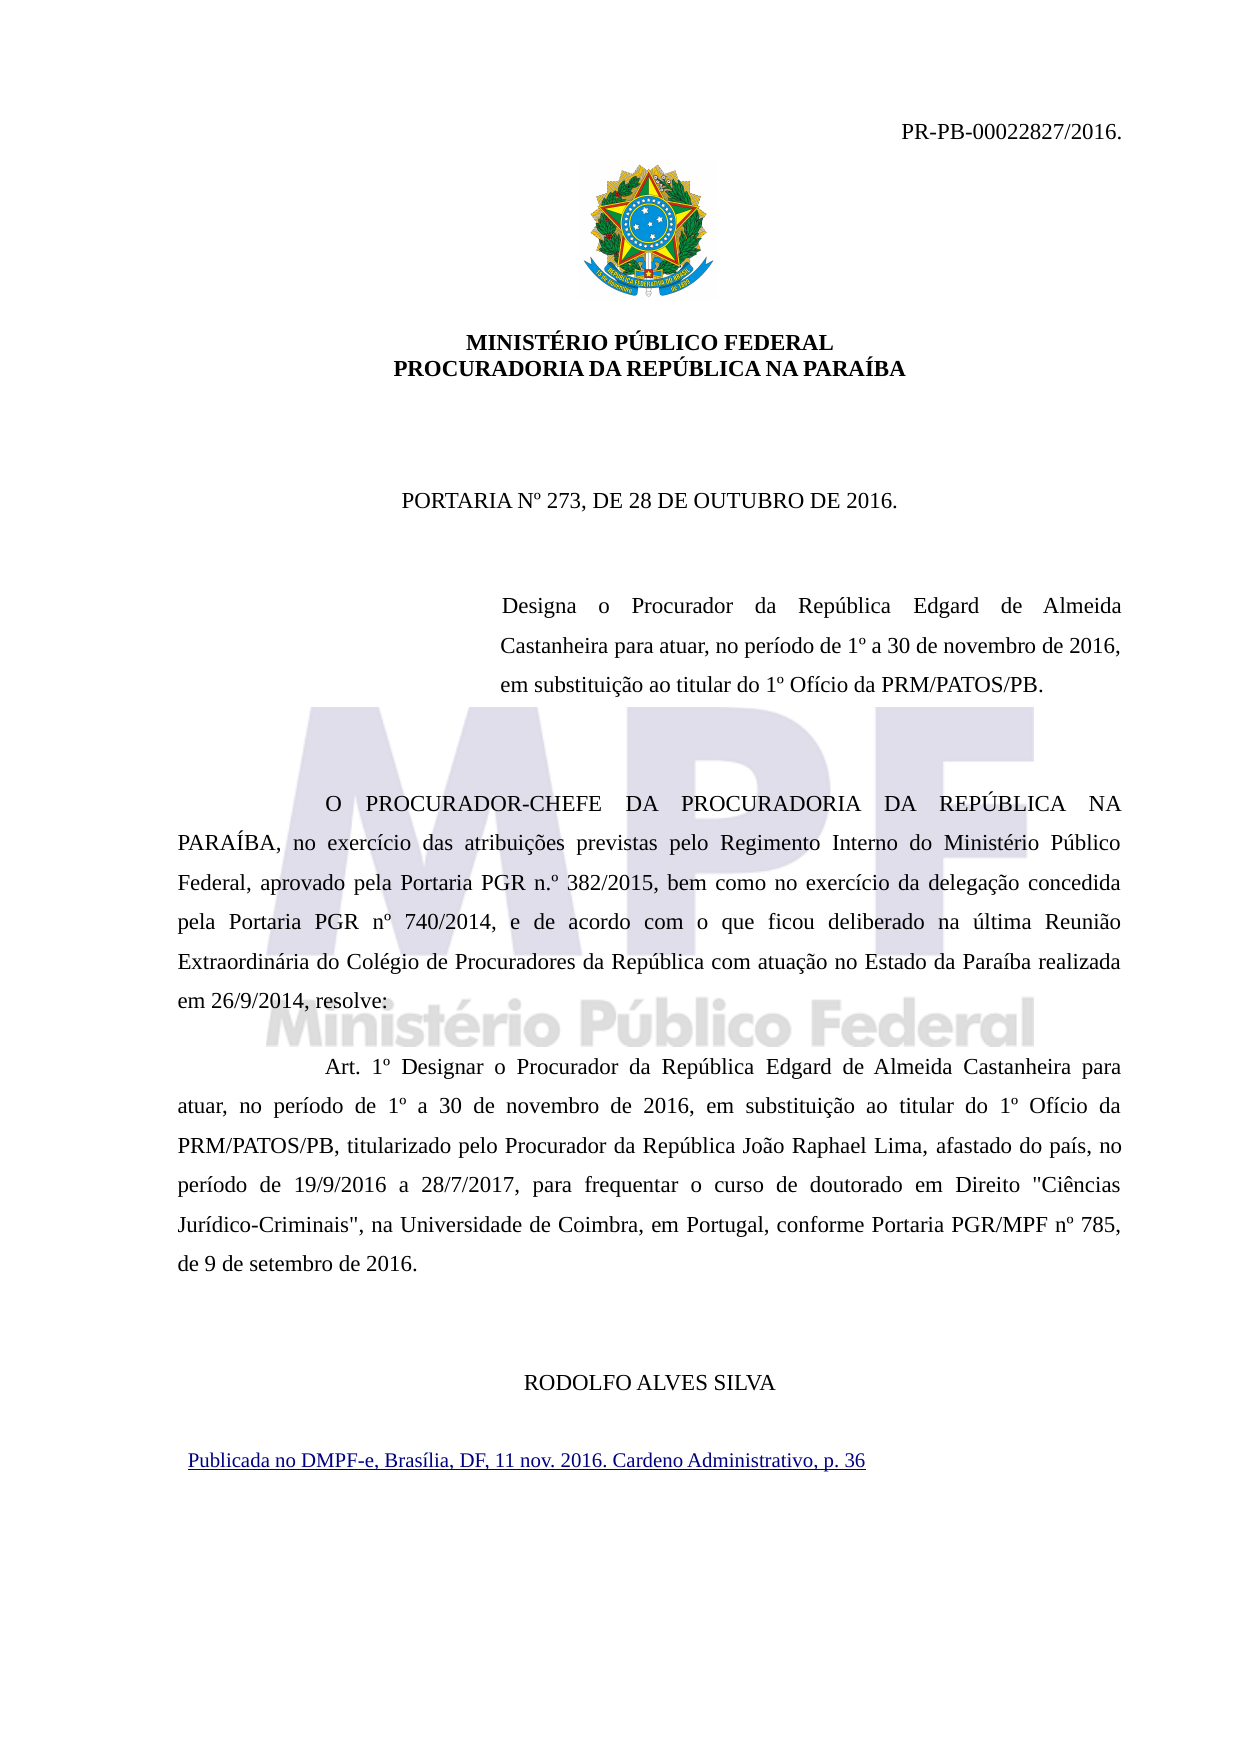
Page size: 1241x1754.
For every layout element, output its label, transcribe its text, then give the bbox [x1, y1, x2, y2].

text Designa o Procurador da República Edgard de Almeida Castanheira para atuar, no período de 1º a 30 de novembro de 2016, em substituição ao titular do 1º Ofício da PRM/PATOS/PB. [500, 592, 1122, 698]
text O PROCURADOR-CHEFE DA PROCURADORIA DA REPÚBLICA NA PARAÍBA, no exercício das atribuições previstas pelo Regimento Interno do Ministério Público Federal, aprovado pela Portaria PGR n.º 382/2015, bem como no exercício da delegação concedida pela Portaria PGR nº 740/2014, e de acordo com o que ficou deliberado na última Reunião Extraordinária do Colégio de Procuradores da República com atuação no Estado da Paraíba realizada em 26/9/2014, resolve: [177, 790, 1122, 1014]
text PR-PB-00022827/2016. [177, 118, 1122, 144]
text Art. 1º Designar o Procurador da República Edgard de Almeida Castanheira para atuar, no período de 1º a 30 de novembro de 2016, em substituição ao titular do 1º Ofício da PRM/PATOS/PB, titularizado pelo Procurador da República João Raphael Lima, afastado do país, no período de 19/9/2016 a 28/7/2017, para frequentar o curso de doutorado em Direito "Ciências Jurídico-Criminais", na Universidade de Coimbra, em Portugal, conforme Portaria PGR/MPF nº 785, de 9 de setembro de 2016. [177, 1053, 1122, 1277]
picture [266, 707, 1034, 790]
text Publicada no DMPF-e, Brasília, DF, 11 nov. 2016. Cardeno Administrativo, p. 36 [177, 1448, 1122, 1472]
text MINISTÉRIO PÚBLICO FEDERAL [177, 329, 1122, 355]
text PORTARIA Nº 273, DE 28 DE OUTUBRO DE 2016. [177, 487, 1122, 513]
picture [266, 1014, 1034, 1047]
text PROCURADORIA DA REPÚBLICA NA PARAÍBA [177, 355, 1122, 382]
text RODOLFO ALVES SILVA [177, 1369, 1122, 1395]
picture [579, 161, 718, 300]
